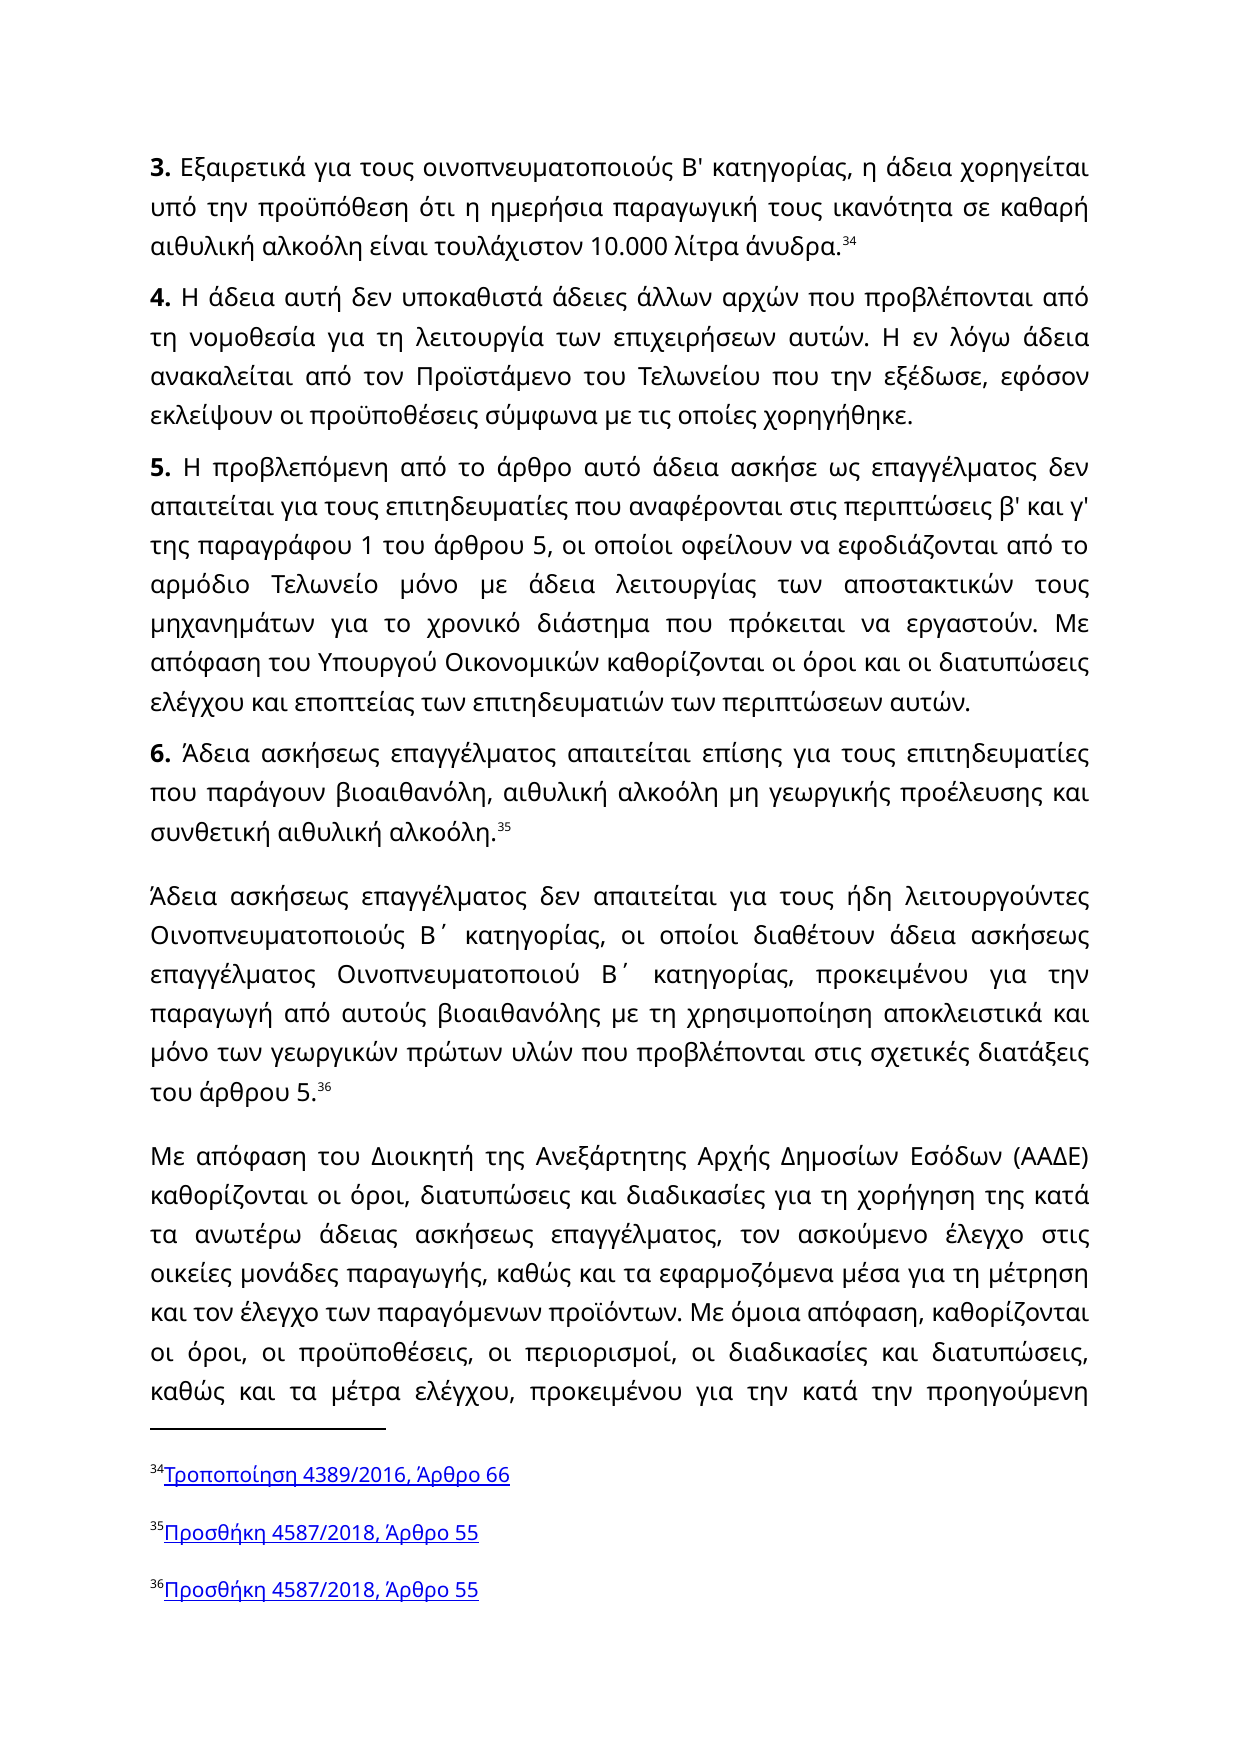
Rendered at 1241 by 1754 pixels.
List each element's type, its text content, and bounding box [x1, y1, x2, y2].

text Άδεια ασκήσεως επαγγέλματος δεν απαιτείται για τους ήδη λειτουργούντες Οινοπνευματοποιούς Β΄ κατηγορίας, οι οποίοι διαθέτουν άδεια ασκήσεως επαγγέλματος Οινοπνευματοποιού Β΄ κατηγορίας, προκειμένου για την παραγωγή από αυτούς βιοαιθανόλης με τη χρησιμοποίηση αποκλειστικά και μόνο των γεωργικών πρώτων υλών που προβλέπονται στις σχετικές διατάξεις του άρθρου 5. [150, 878, 1090, 1108]
text Τροποποίηση 4389/2016, Άρθρο 66 [150, 1460, 1090, 1489]
text 4. Η άδεια αυτή δεν υποκαθιστά άδειες άλλων αρχών που προβλέπονται από τη νομοθεσία για τη λειτουργία των επιχειρήσεων αυτών. Η εν λόγω άδεια ανακαλείται από τον Προϊστάμενο του Τελωνείου που την εξέδωσε, εφόσον εκλείψουν οι προϋποθέσεις σύμφωνα με τις οποίες χορηγήθηκε. [150, 280, 1090, 432]
text Προσθήκη 4587/2018, Άρθρο 55 [150, 1576, 1090, 1604]
text Με απόφαση του Διοικητή της Ανεξάρτητης Αρχής Δημοσίων Εσόδων (ΑΑΔΕ) καθορίζονται οι όροι, διατυπώσεις και διαδικασίες για τη χορήγηση της κατά τα ανωτέρω άδειας ασκήσεως επαγγέλματος, τον ασκούμενο έλεγχο στις οικείες μονάδες παραγωγής, καθώς και τα εφαρμοζόμενα μέσα για τη μέτρηση και τον έλεγχο των παραγόμενων προϊόντων. Με όμοια απόφαση, καθορίζονται οι όροι, οι προϋποθέσεις, οι περιορισμοί, οι διαδικασίες και διατυπώσεις, καθώς και τα μέτρα ελέγχου, προκειμένου για την κατά την προηγούμενη [150, 1138, 1090, 1407]
text 6. Άδεια ασκήσεως επαγγέλματος απαιτείται επίσης για τους επιτηδευματίες που παράγουν βιοαιθανόλη, αιθυλική αλκοόλη μη γεωργικής προέλευσης και συνθετική αιθυλική αλκοόλη. [150, 736, 1090, 848]
text Προσθήκη 4587/2018, Άρθρο 55 [150, 1518, 1090, 1546]
text 3. Εξαιρετικά για τους οινοπνευματοποιούς Β' κατηγορίας, η άδεια χορηγείται υπό την προϋπόθεση ότι η ημερήσια παραγωγική τους ικανότητα σε καθαρή αιθυλική αλκοόλη είναι τουλάχιστον 10.000 λίτρα άνυδρα. [150, 150, 1090, 262]
text 5. Η προβλεπόμενη από το άρθρο αυτό άδεια ασκήσε ως επαγγέλματος δεν απαιτείται για τους επιτηδευματίες που αναφέρονται στις περιπτώσεις β' και γ' της παραγράφου 1 του άρθρου 5, οι οποίοι οφείλουν να εφοδιάζονται από το αρμόδιο Τελωνείο μόνο με άδεια λειτουργίας των αποστακτικών τους μηχανημάτων για το χρονικό διάστημα που πρόκειται να εργαστούν. Με απόφαση του Υπουργού Οικονομικών καθορίζονται οι όροι και οι διατυπώσεις ελέγχου και εποπτείας των επιτηδευματιών των περιπτώσεων αυτών. [150, 449, 1090, 718]
